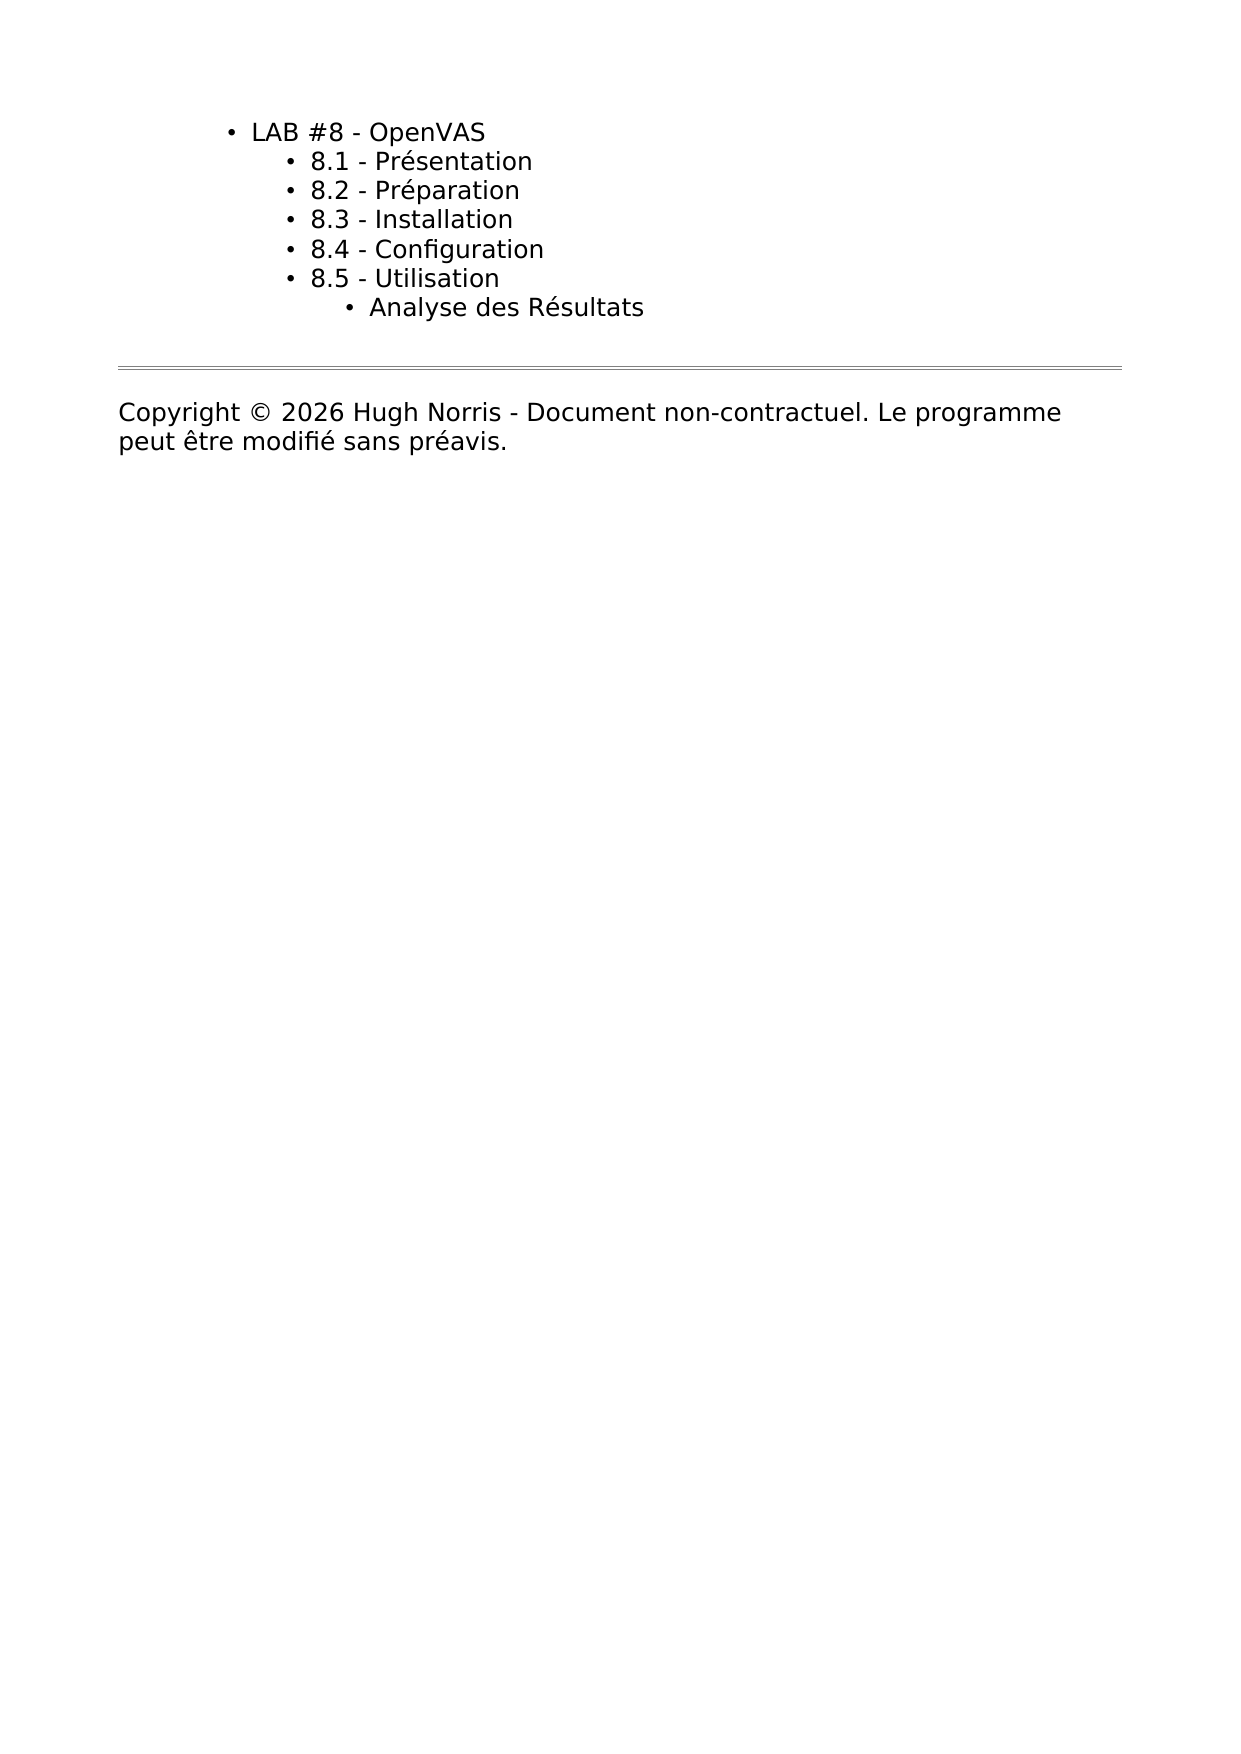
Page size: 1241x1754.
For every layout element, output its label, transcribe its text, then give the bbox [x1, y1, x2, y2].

list 8.3 - Installation [295, 206, 1122, 235]
list 8.4 - Configuration [295, 235, 1122, 264]
list 8.5 - Utilisation [295, 264, 1122, 293]
list LAB #8 - OpenVAS [236, 118, 1122, 147]
list 8.1 - Présentation [295, 147, 1122, 176]
list 8.2 - Préparation [295, 176, 1122, 206]
list Analyse des Résultats [354, 293, 1122, 322]
text Copyright © 2026 Hugh Norris - Document non-contractuel. Le programme peut être modifié sans préavis. [118, 398, 1122, 456]
